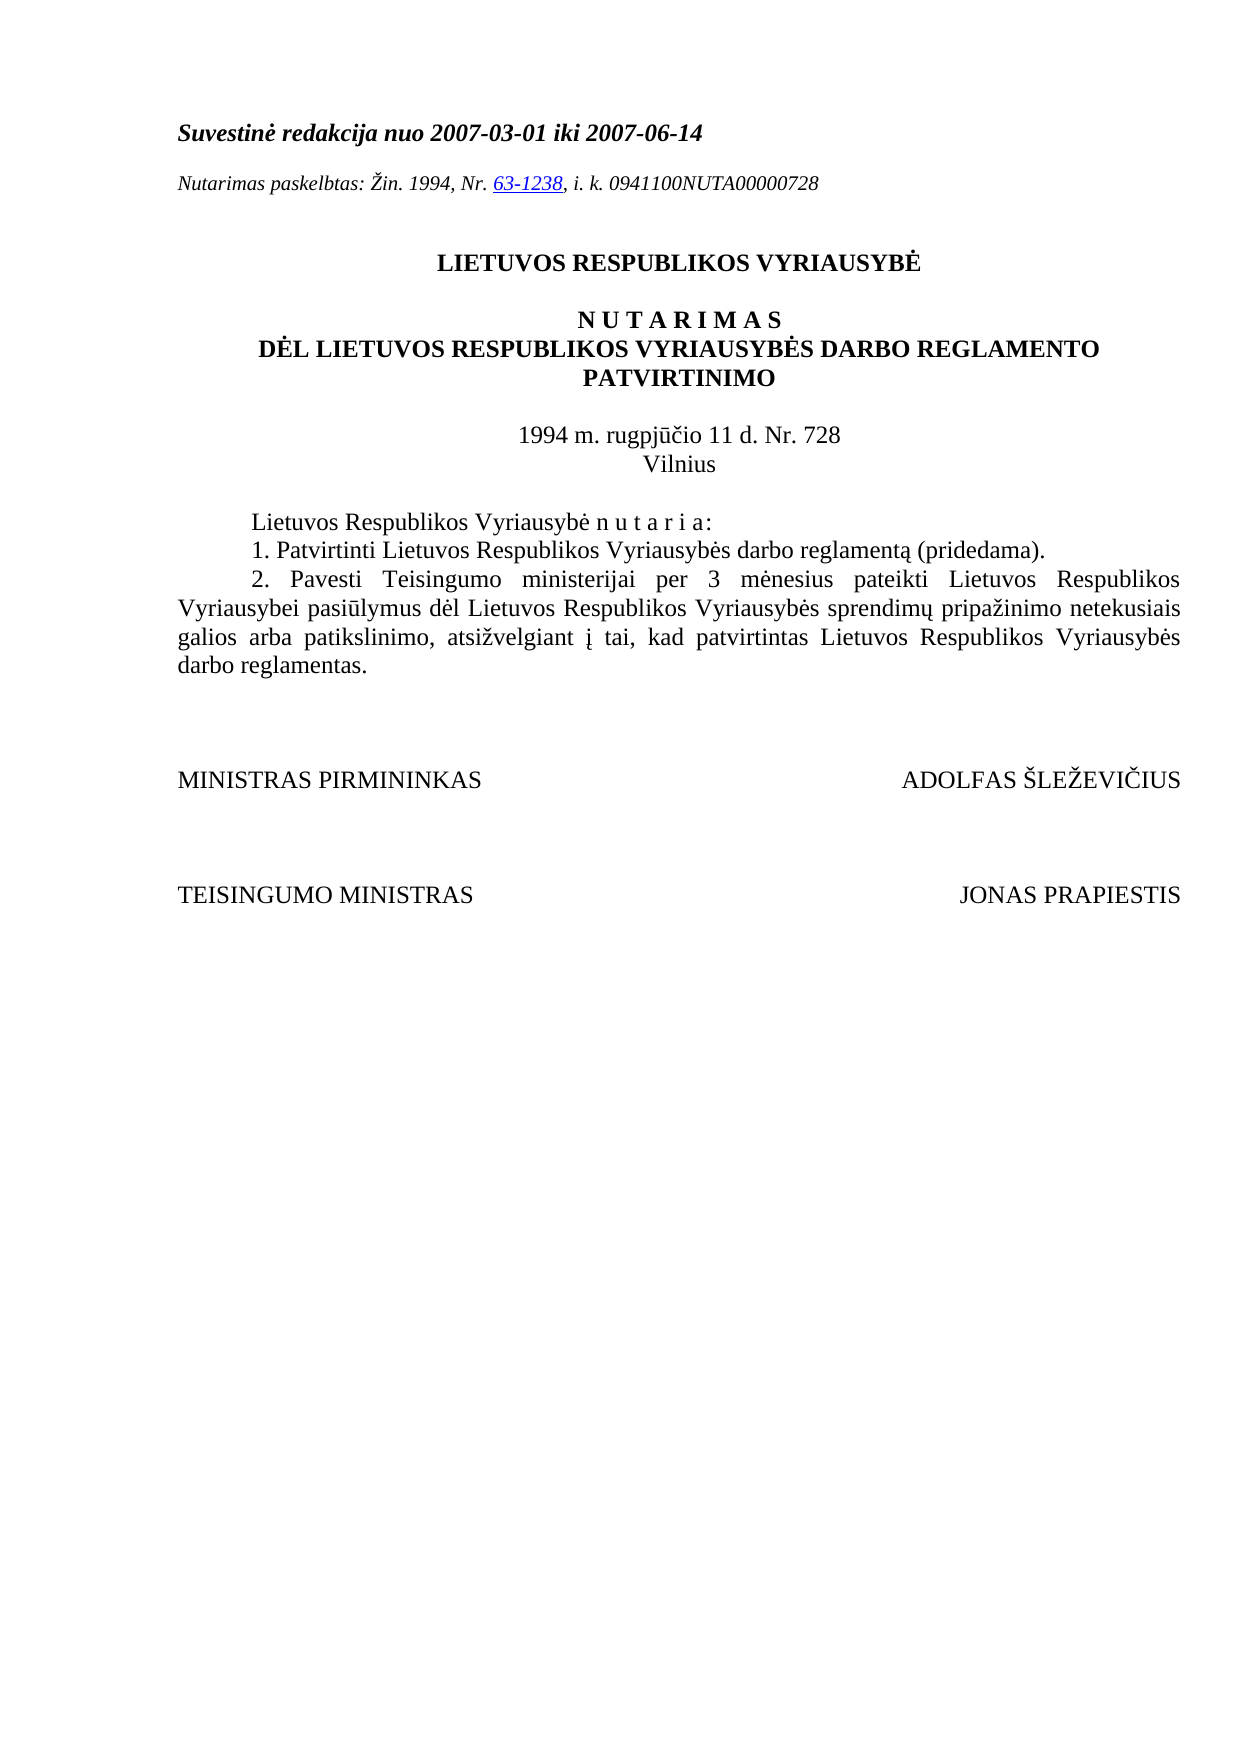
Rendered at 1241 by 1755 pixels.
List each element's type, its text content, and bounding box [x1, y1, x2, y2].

text LIETUVOS RESPUBLIKOS VYRIAUSYBĖ [177, 248, 1181, 277]
text N U T A R I M A S [177, 305, 1181, 334]
text Lietuvos Respublikos Vyriausybė nutaria: [177, 507, 1181, 535]
text TEISINGUMO MINISTRAS JONAS PRAPIESTIS [177, 880, 1181, 909]
text 1. Patvirtinti Lietuvos Respublikos Vyriausybės darbo reglamentą (pridedama). [177, 535, 1181, 564]
text 1994 m. rugpjūčio 11 d. Nr. 728 [177, 420, 1181, 449]
text 2. Pavesti Teisingumo ministerijai per 3 mėnesius pateikti Lietuvos Respublikos Vyriausybei pasiūlymus dėl Lietuvos Respublikos Vyriausybės sprendimų pripažinimo netekusiais galios arba patikslinimo, atsižvelgiant į tai, kad patvirtintas Lietuvos Respublikos Vyriausybės darbo reglamentas. [177, 564, 1181, 679]
text Nutarimas paskelbtas: Žin. 1994, Nr. 63-1238, i. k. 0941100NUTA00000728 [177, 171, 1181, 195]
text Vilnius [177, 449, 1181, 478]
text Suvestinė redakcija nuo 2007-03-01 iki 2007-06-14 [177, 118, 1181, 147]
text MINISTRAS PIRMININKAS ADOLFAS ŠLEŽEVIČIUS [177, 765, 1181, 794]
text DĖL LIETUVOS RESPUBLIKOS VYRIAUSYBĖS DARBO REGLAMENTO PATVIRTINIMO [177, 334, 1181, 392]
